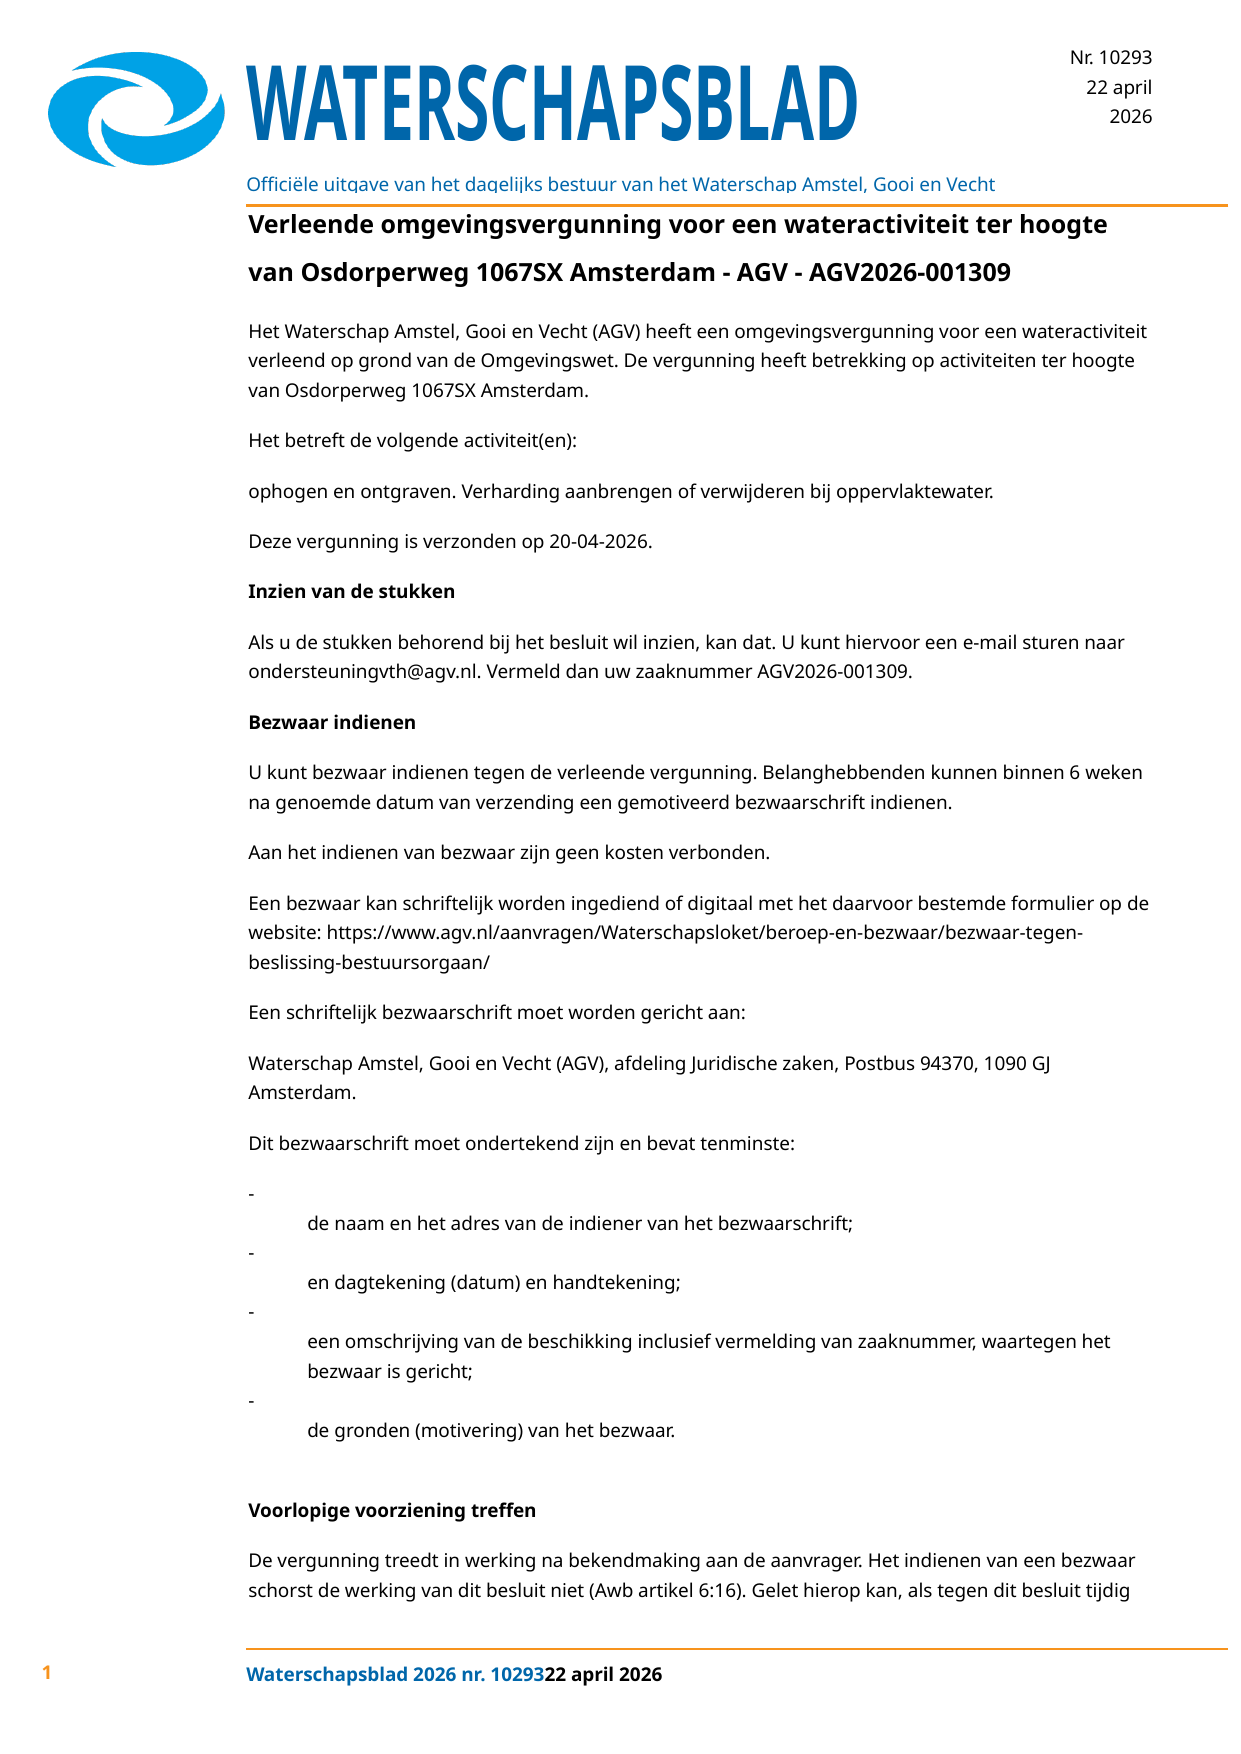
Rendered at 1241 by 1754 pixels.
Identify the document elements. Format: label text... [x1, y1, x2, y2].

picture [41, 47, 231, 172]
text Het betreft de volgende activiteit(en): [248, 427, 1152, 453]
text Dit bezwaarschrift moet ondertekend zijn en bevat tenminste: [248, 1130, 1152, 1156]
list de gronden (motivering) van het bezwaar. [248, 1417, 1152, 1443]
text Voorlopige voorziening treffen [248, 1497, 1152, 1523]
text Deze vergunning is verzonden op 20-04-2026. [248, 528, 1152, 554]
list en dagtekening (datum) en handtekening; [248, 1269, 1152, 1295]
text U kunt bezwaar indienen tegen de verleende vergunning. Belanghebbenden kunnen binnen 6 weken na genoemde datum van verzending een gemotiveerd bezwaarschrift indienen. [248, 759, 1152, 815]
text Als u de stukken behorend bij het besluit wil inzien, kan dat. U kunt hiervoor een e-mail sturen naar ondersteuningvth@agv.nl. Vermeld dan uw zaaknummer AGV2026-001309. [248, 629, 1152, 684]
list de naam en het adres van de indiener van het bezwaarschrift; [248, 1210, 1152, 1236]
text Een schriftelijk bezwaarschrift moet worden gericht aan: [248, 999, 1152, 1025]
text Bezwaar indienen [248, 709, 1152, 735]
text De vergunning treedt in werking na bekendmaking aan de aanvrager. Het indienen van een bezwaar schorst de werking van dit besluit niet (Awb artikel 6:16). Gelet hierop kan, als tegen dit besluit tijdig [248, 1547, 1152, 1603]
text Verleende omgevingsvergunning voor een wateractiviteit ter hoogte van Osdorperweg 1067SX Amsterdam - AGV - AGV2026-001309 [248, 207, 1152, 288]
text Het Waterschap Amstel, Gooi en Vecht (AGV) heeft een omgevingsvergunning voor een wateractiviteit verleend op grond van de Omgevingswet. De vergunning heeft betrekking op activiteiten ter hoogte van Osdorperweg 1067SX Amsterdam. [248, 318, 1152, 403]
text Een bezwaar kan schriftelijk worden ingediend of digitaal met het daarvoor bestemde formulier op de website: https://www.agv.nl/aanvragen/Waterschapsloket/beroep-en-bezwaar/bezwaar-tegen-beslissing-bestuursorgaan/ [248, 890, 1152, 975]
text Waterschap Amstel, Gooi en Vecht (AGV), afdeling Juridische zaken, Postbus 94370, 1090 GJ Amsterdam. [248, 1050, 1152, 1105]
text Inzien van de stukken [248, 579, 1152, 604]
text Aan het indienen van bezwaar zijn geen kosten verbonden. [248, 839, 1152, 865]
text ophogen en ontgraven. Verharding aanbrengen of verwijderen bij oppervlaktewater. [248, 478, 1152, 504]
list een omschrijving van de beschikking inclusief vermelding van zaaknummer, waartegen het bezwaar is gericht; [248, 1328, 1152, 1384]
